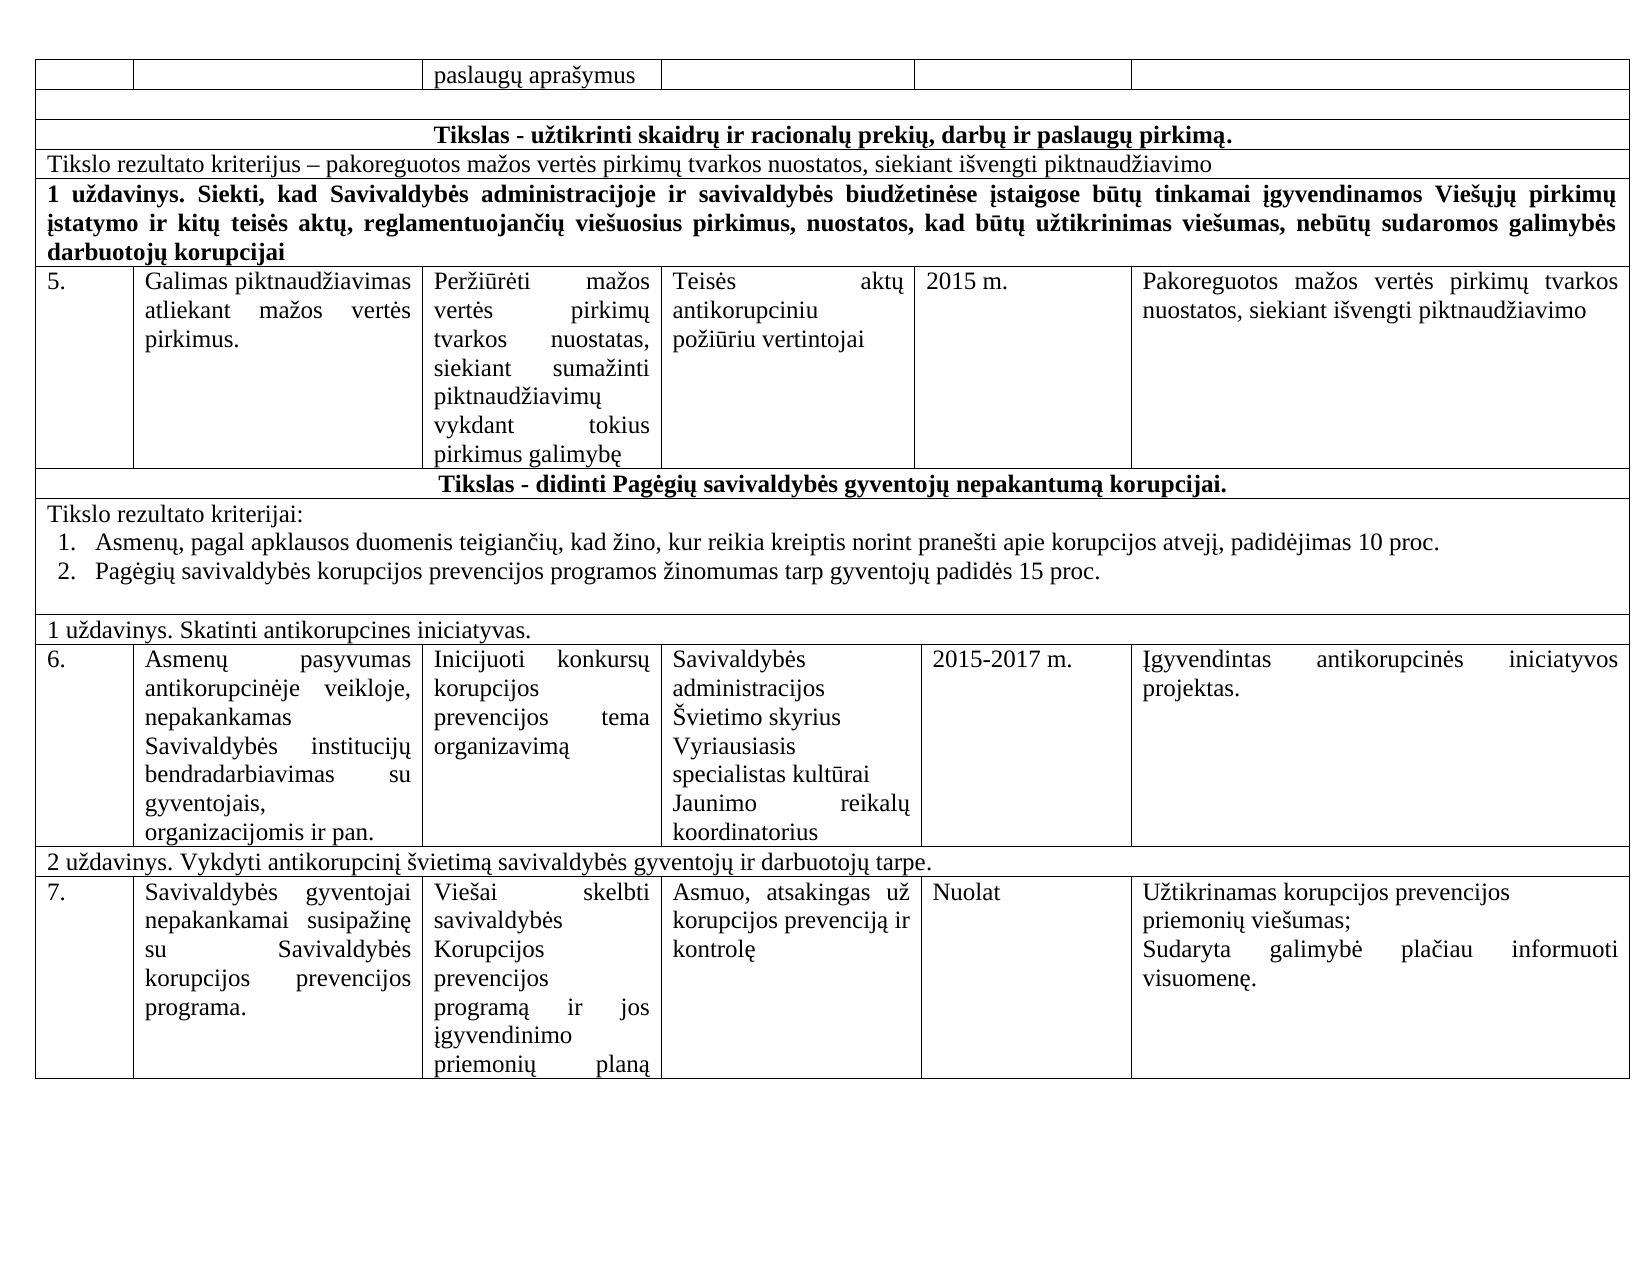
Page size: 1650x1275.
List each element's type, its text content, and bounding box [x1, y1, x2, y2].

table_cell Asmuo, atsakingas už korupcijos prevenciją ir kontrolę [662, 877, 921, 1078]
table_cell Savivaldybės administracijos Švietimo skyrius Vyriausiasis specialistas kultūrai Jaunimo reikalų koordinatorius [662, 645, 921, 846]
table_cell 2015-2017 m. [922, 645, 1131, 846]
table_cell Peržiūrėti mažos vertės pirkimų tvarkos nuostatas, siekiant sumažinti piktnaudžiavimų vykdant tokius pirkimus galimybę [423, 267, 661, 468]
table_cell 6. [36, 645, 133, 846]
table_cell Tikslas - užtikrinti skaidrų ir racionalų prekių, darbų ir paslaugų pirkimą. [36, 120, 1629, 148]
table_cell 2015 m. [915, 267, 1131, 468]
table_cell Galimas piktnaudžiavimas atliekant mažos vertės pirkimus. [134, 267, 422, 468]
table_cell 5. [36, 267, 133, 468]
table_cell Pakoreguotos mažos vertės pirkimų tvarkos nuostatos, siekiant išvengti piktnaudžiavimo [1132, 267, 1629, 468]
table_cell Tikslo rezultato kriterijai: 1. Asmenų, pagal apklausos duomenis teigiančių, kad žino, kur reikia kreiptis norint pranešti apie korupcijos atvejį, padidėjimas 10 proc. 2. Pagėgių savivaldybės korupcijos prevencijos programos žinomumas tarp gyventojų padidės 15 proc. [36, 499, 1629, 614]
table_cell Teisės aktų antikorupciniu požiūriu vertintojai [662, 267, 914, 468]
table_cell [36, 60, 133, 89]
table_cell Inicijuoti konkursų korupcijos prevencijos tema organizavimą [423, 645, 661, 846]
table_cell Nuolat [922, 877, 1131, 1078]
table_cell [36, 90, 1629, 119]
table_cell 7. [36, 877, 133, 1078]
table_cell Asmenų pasyvumas antikorupcinėje veikloje, nepakankamas Savivaldybės institucijų bendradarbiavimas su gyventojais, organizacijomis ir pan. [134, 645, 422, 846]
table_cell [1132, 60, 1629, 89]
table_cell Viešai skelbti savivaldybės Korupcijos prevencijos programą ir jos įgyvendinimo priemonių planą [423, 877, 661, 1078]
table_cell [662, 60, 914, 89]
table_cell 1 uždavinys. Siekti, kad Savivaldybės administracijoje ir savivaldybės biudžetinėse įstaigose būtų tinkamai įgyvendinamos Viešųjų pirkimų įstatymo ir kitų teisės aktų, reglamentuojančių viešuosius pirkimus, nuostatos, kad būtų užtikrinimas viešumas, nebūtų sudaromos galimybės darbuotojų korupcijai [36, 179, 1629, 266]
table_cell Tikslo rezultato kriterijus – pakoreguotos mažos vertės pirkimų tvarkos nuostatos, siekiant išvengti piktnaudžiavimo [36, 150, 1629, 178]
table_cell [915, 60, 1131, 89]
table_cell paslaugų aprašymus [423, 60, 661, 89]
table_cell Užtikrinamas korupcijos prevencijos priemonių viešumas; Sudaryta galimybė plačiau informuoti visuomenę. [1132, 877, 1629, 1078]
table_cell [134, 60, 422, 89]
table_cell Įgyvendintas antikorupcinės iniciatyvos projektas. [1132, 645, 1629, 846]
table_cell 1 uždavinys. Skatinti antikorupcines iniciatyvas. [36, 615, 1629, 643]
table_cell Tikslas - didinti Pagėgių savivaldybės gyventojų nepakantumą korupcijai. [36, 469, 1629, 498]
table_cell 2 uždavinys. Vykdyti antikorupcinį švietimą savivaldybės gyventojų ir darbuotojų tarpe. [36, 847, 1629, 876]
table_cell Savivaldybės gyventojai nepakankamai susipažinę su Savivaldybės korupcijos prevencijos programa. [134, 877, 422, 1078]
